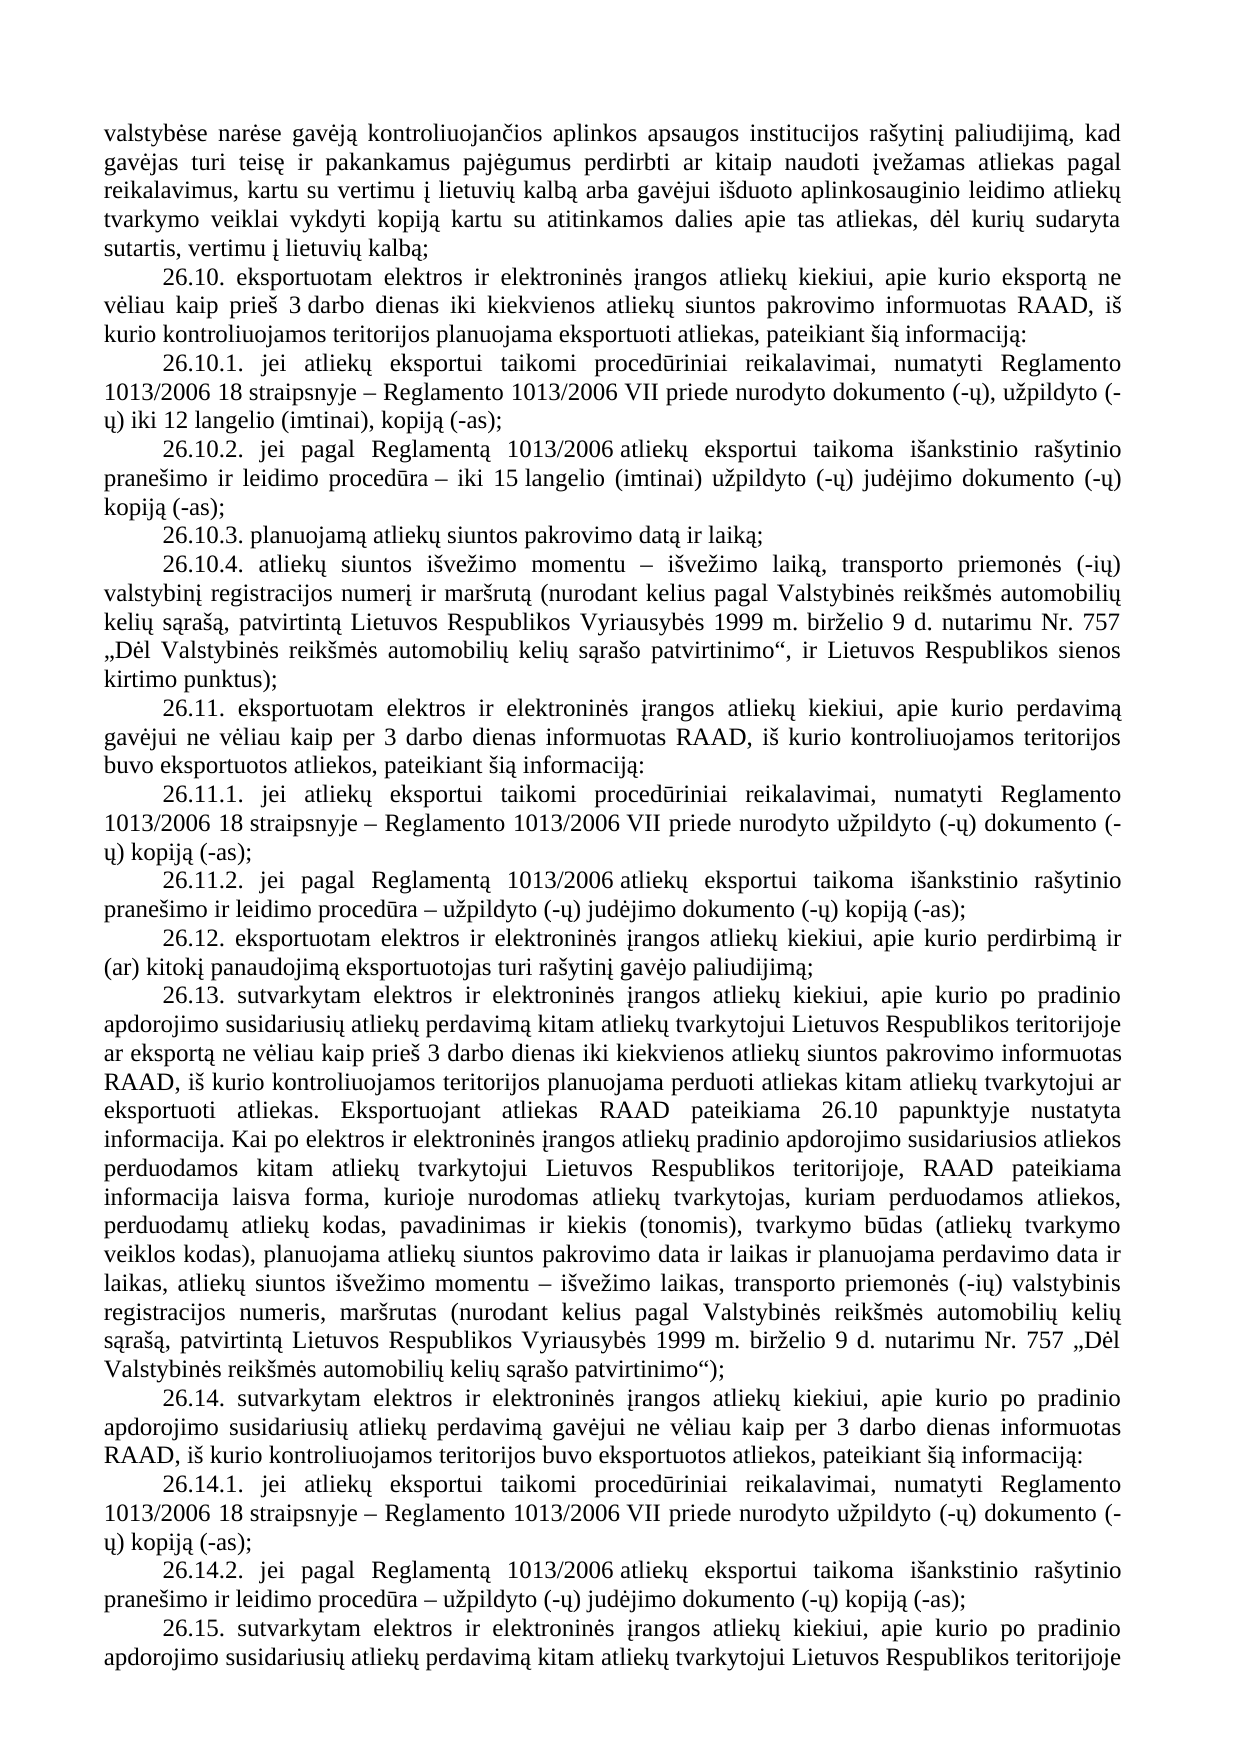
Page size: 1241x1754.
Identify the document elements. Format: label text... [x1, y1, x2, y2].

text 26.11.1. jei atliekų eksportui taikomi procedūriniai reikalavimai, numatyti Reglamento 1013/2006 18 straipsnyje – Reglamento 1013/2006 VII priede nurodyto užpildyto (-ų) dokumento (-ų) kopiją (-as); [103, 779, 1122, 866]
text 26.15. sutvarkytam elektros ir elektroninės įrangos atliekų kiekiui, apie kurio po pradinio apdorojimo susidariusių atliekų perdavimą kitam atliekų tvarkytojui Lietuvos Respublikos teritorijoje [103, 1613, 1122, 1671]
text 26.10.1. jei atliekų eksportui taikomi procedūriniai reikalavimai, numatyti Reglamento 1013/2006 18 straipsnyje – Reglamento 1013/2006 VII priede nurodyto dokumento (-ų), užpildyto (-ų) iki 12 langelio (imtinai), kopiją (-as); [103, 348, 1122, 434]
text 26.10.3. planuojamą atliekų siuntos pakrovimo datą ir laiką; [103, 521, 1122, 549]
text 26.14. sutvarkytam elektros ir elektroninės įrangos atliekų kiekiui, apie kurio po pradinio apdorojimo susidariusių atliekų perdavimą gavėjui ne vėliau kaip per 3 darbo dienas informuotas RAAD, iš kurio kontroliuojamos teritorijos buvo eksportuotos atliekos, pateikiant šią informaciją: [103, 1383, 1122, 1469]
text 26.10.2. jei pagal Reglamentą 1013/2006 atliekų eksportui taikoma išankstinio rašytinio pranešimo ir leidimo procedūra – iki 15 langelio (imtinai) užpildyto (-ų) judėjimo dokumento (-ų) kopiją (-as); [103, 434, 1122, 521]
text valstybėse narėse gavėją kontroliuojančios aplinkos apsaugos institucijos rašytinį paliudijimą, kad gavėjas turi teisę ir pakankamus pajėgumus perdirbti ar kitaip naudoti įvežamas atliekas pagal reikalavimus, kartu su vertimu į lietuvių kalbą arba gavėjui išduoto aplinkosauginio leidimo atliekų tvarkymo veiklai vykdyti kopiją kartu su atitinkamos dalies apie tas atliekas, dėl kurių sudaryta sutartis, vertimu į lietuvių kalbą; [103, 118, 1122, 262]
text 26.10.4. atliekų siuntos išvežimo momentu – išvežimo laiką, transporto priemonės (-ių) valstybinį registracijos numerį ir maršrutą (nurodant kelius pagal Valstybinės reikšmės automobilių kelių sąrašą, patvirtintą Lietuvos Respublikos Vyriausybės 1999 m. birželio 9 d. nutarimu Nr. 757 „Dėl Valstybinės reikšmės automobilių kelių sąrašo patvirtinimo“, ir Lietuvos Respublikos sienos kirtimo punktus); [103, 549, 1122, 693]
text 26.11. eksportuotam elektros ir elektroninės įrangos atliekų kiekiui, apie kurio perdavimą gavėjui ne vėliau kaip per 3 darbo dienas informuotas RAAD, iš kurio kontroliuojamos teritorijos buvo eksportuotos atliekos, pateikiant šią informaciją: [103, 693, 1122, 779]
text 26.13. sutvarkytam elektros ir elektroninės įrangos atliekų kiekiui, apie kurio po pradinio apdorojimo susidariusių atliekų perdavimą kitam atliekų tvarkytojui Lietuvos Respublikos teritorijoje ar eksportą ne vėliau kaip prieš 3 darbo dienas iki kiekvienos atliekų siuntos pakrovimo informuotas RAAD, iš kurio kontroliuojamos teritorijos planuojama perduoti atliekas kitam atliekų tvarkytojui ar eksportuoti atliekas. Eksportuojant atliekas RAAD pateikiama 26.10 papunktyje nustatyta informacija. Kai po elektros ir elektroninės įrangos atliekų pradinio apdorojimo susidariusios atliekos perduodamos kitam atliekų tvarkytojui Lietuvos Respublikos teritorijoje, RAAD pateikiama informacija laisva forma, kurioje nurodomas atliekų tvarkytojas, kuriam perduodamos atliekos, perduodamų atliekų kodas, pavadinimas ir kiekis (tonomis), tvarkymo būdas (atliekų tvarkymo veiklos kodas), planuojama atliekų siuntos pakrovimo data ir laikas ir planuojama perdavimo data ir laikas, atliekų siuntos išvežimo momentu – išvežimo laikas, transporto priemonės (-ių) valstybinis registracijos numeris, maršrutas (nurodant kelius pagal Valstybinės reikšmės automobilių kelių sąrašą, patvirtintą Lietuvos Respublikos Vyriausybės 1999 m. birželio 9 d. nutarimu Nr. 757 „Dėl Valstybinės reikšmės automobilių kelių sąrašo patvirtinimo“); [103, 981, 1122, 1383]
text 26.14.1. jei atliekų eksportui taikomi procedūriniai reikalavimai, numatyti Reglamento 1013/2006 18 straipsnyje – Reglamento 1013/2006 VII priede nurodyto užpildyto (-ų) dokumento (-ų) kopiją (-as); [103, 1469, 1122, 1556]
text 26.12. eksportuotam elektros ir elektroninės įrangos atliekų kiekiui, apie kurio perdirbimą ir (ar) kitokį panaudojimą eksportuotojas turi rašytinį gavėjo paliudijimą; [103, 923, 1122, 981]
text 26.14.2. jei pagal Reglamentą 1013/2006 atliekų eksportui taikoma išankstinio rašytinio pranešimo ir leidimo procedūra – užpildyto (-ų) judėjimo dokumento (-ų) kopiją (-as); [103, 1556, 1122, 1613]
text 26.11.2. jei pagal Reglamentą 1013/2006 atliekų eksportui taikoma išankstinio rašytinio pranešimo ir leidimo procedūra – užpildyto (-ų) judėjimo dokumento (-ų) kopiją (-as); [103, 866, 1122, 923]
text 26.10. eksportuotam elektros ir elektroninės įrangos atliekų kiekiui, apie kurio eksportą ne vėliau kaip prieš 3 darbo dienas iki kiekvienos atliekų siuntos pakrovimo informuotas RAAD, iš kurio kontroliuojamos teritorijos planuojama eksportuoti atliekas, pateikiant šią informaciją: [103, 262, 1122, 348]
